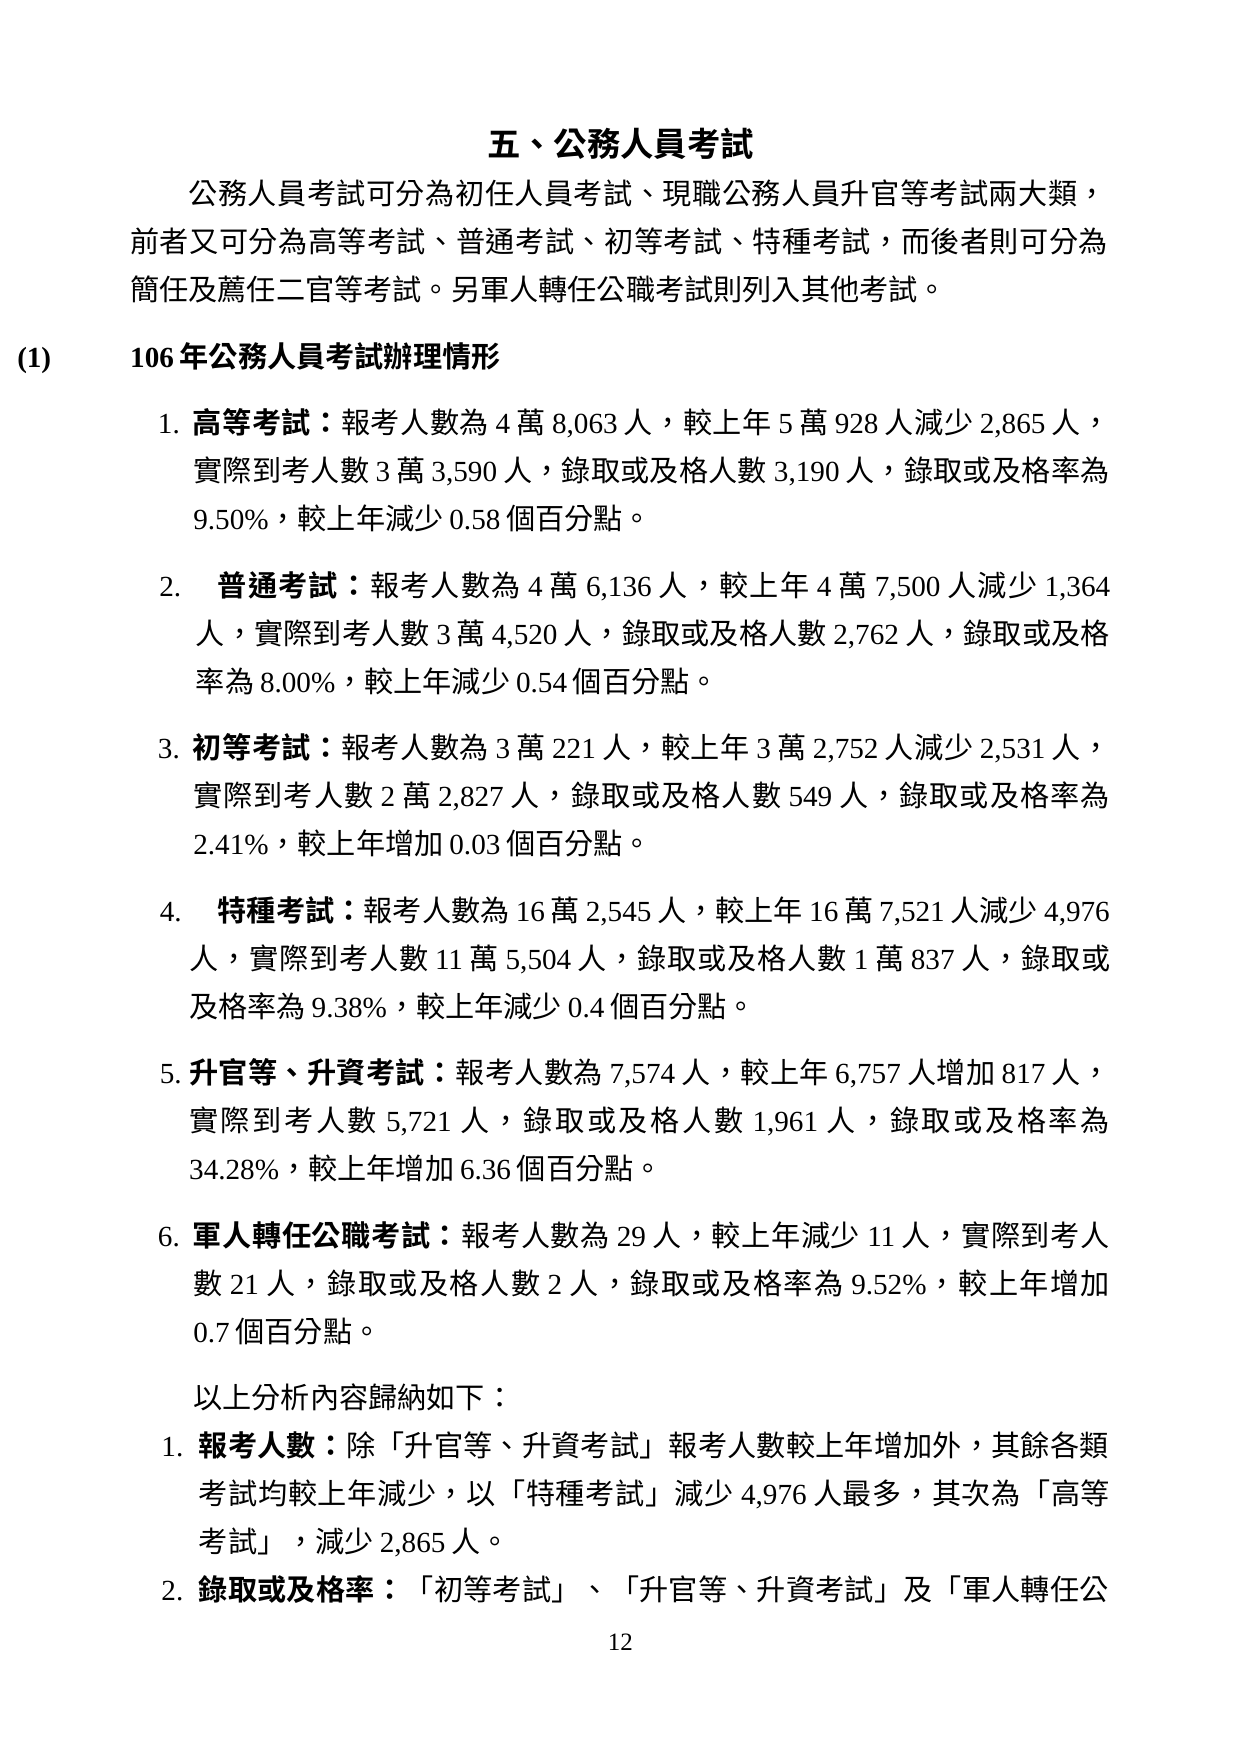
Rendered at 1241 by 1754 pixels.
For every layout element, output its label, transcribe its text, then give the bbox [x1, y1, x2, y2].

text 以上分析內容歸納如下： [193, 1371, 1110, 1418]
list 106年公務人員考試辦理情形 [17, 329, 1110, 377]
list 報考人數：除「升官等、升資考試」報考人數較上年增加外，其餘各類考試均較上年減少，以「特種考試」減少4,976人最多，其次為「高等考試」，減少2,865人。 [161, 1418, 1110, 1562]
list 錄取或及格率：「初等考試」、「升官等、升資考試」及「軍人轉任公 [161, 1562, 1110, 1610]
list 特種考試：報考人數為16萬2,545人，較上年16萬7,521人減少4,976人，實際到考人數11萬5,504人，錄取或及格人數1萬837人，錄取或及格率為9.38%，較上年減少0.4個百分點。 [159, 883, 1110, 1027]
text 公務人員考試可分為初任人員考試、現職公務人員升官等考試兩大類，前者又可分為高等考試、普通考試、初等考試、特種考試，而後者則可分為簡任及薦任二官等考試。另軍人轉任公職考試則列入其他考試。 [130, 166, 1110, 310]
text 五、公務人員考試 [130, 118, 1110, 166]
list 初等考試：報考人數為3萬221人，較上年3萬2,752人減少2,531人，實際到考人數2萬2,827人，錄取或及格人數549人，錄取或及格率為2.41%，較上年增加0.03個百分點。 [158, 721, 1110, 864]
list 高等考試：報考人數為4萬8,063人，較上年5萬928人減少2,865人，實際到考人數3萬3,590人，錄取或及格人數3,190人，錄取或及格率為9.50%，較上年減少0.58個百分點。 [158, 396, 1110, 539]
list 普通考試：報考人數為4萬6,136人，較上年4萬7,500人減少1,364人，實際到考人數3萬4,520人，錄取或及格人數2,762人，錄取或及格率為8.00%，較上年減少0.54個百分點。 [159, 558, 1110, 702]
list 升官等、升資考試：報考人數為7,574人，較上年6,757人增加817人，實際到考人數5,721人，錄取或及格人數1,961人，錄取或及格率為34.28%，較上年增加6.36個百分點。 [159, 1046, 1110, 1189]
list 軍人轉任公職考試：報考人數為29人，較上年減少11人，實際到考人數21人，錄取或及格人數2人，錄取或及格率為9.52%，較上年增加0.7個百分點。 [158, 1208, 1110, 1352]
